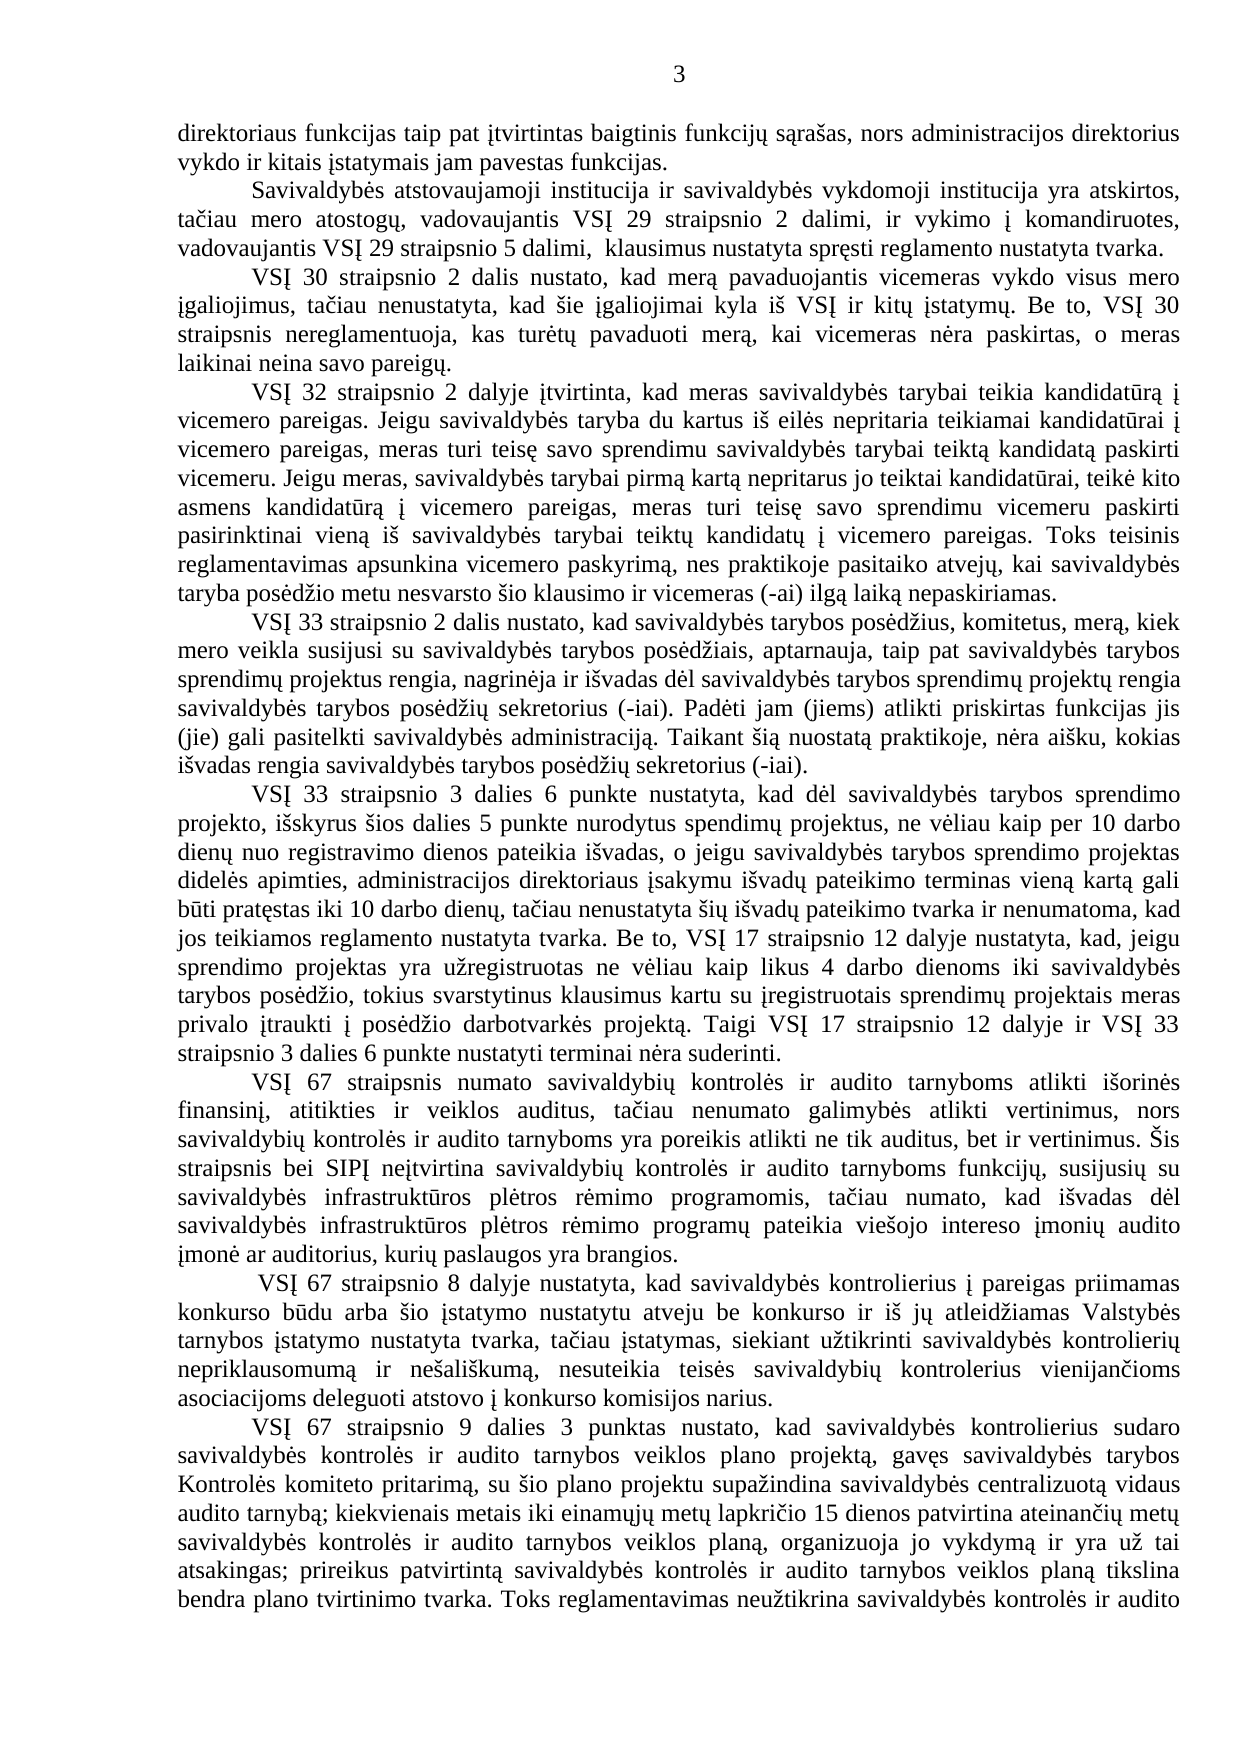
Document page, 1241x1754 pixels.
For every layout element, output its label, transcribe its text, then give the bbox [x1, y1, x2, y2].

text VSĮ 67 straipsnio 9 dalies 3 punktas nustato, kad savivaldybės kontrolierius sudaro savivaldybės kontrolės ir audito tarnybos veiklos plano projektą, gavęs savivaldybės tarybos Kontrolės komiteto pritarimą, su šio plano projektu supažindina savivaldybės centralizuotą vidaus audito tarnybą; kiekvienais metais iki einamųjų metų lapkričio 15 dienos patvirtina ateinančių metų savivaldybės kontrolės ir audito tarnybos veiklos planą, organizuoja jo vykdymą ir yra už tai atsakingas; prireikus patvirtintą savivaldybės kontrolės ir audito tarnybos veiklos planą tikslina bendra plano tvirtinimo tvarka. Toks reglamentavimas neužtikrina savivaldybės kontrolės ir audito [177, 1412, 1181, 1613]
text VSĮ 67 straipsnis numato savivaldybių kontrolės ir audito tarnyboms atlikti išorinės finansinį, atitikties ir veiklos auditus, tačiau nenumato galimybės atlikti vertinimus, nors savivaldybių kontrolės ir audito tarnyboms yra poreikis atlikti ne tik auditus, bet ir vertinimus. Šis straipsnis bei SIPĮ neįtvirtina savivaldybių kontrolės ir audito tarnyboms funkcijų, susijusių su savivaldybės infrastruktūros plėtros rėmimo programomis, tačiau numato, kad išvadas dėl savivaldybės infrastruktūros plėtros rėmimo programų pateikia viešojo intereso įmonių audito įmonė ar auditorius, kurių paslaugos yra brangios. [177, 1067, 1181, 1268]
text VSĮ 33 straipsnio 3 dalies 6 punkte nustatyta, kad dėl savivaldybės tarybos sprendimo projekto, išskyrus šios dalies 5 punkte nurodytus spendimų projektus, ne vėliau kaip per 10 darbo dienų nuo registravimo dienos pateikia išvadas, o jeigu savivaldybės tarybos sprendimo projektas didelės apimties, administracijos direktoriaus įsakymu išvadų pateikimo terminas vieną kartą gali būti pratęstas iki 10 darbo dienų, tačiau nenustatyta šių išvadų pateikimo tvarka ir nenumatoma, kad jos teikiamos reglamento nustatyta tvarka. Be to, VSĮ 17 straipsnio 12 dalyje nustatyta, kad, jeigu sprendimo projektas yra užregistruotas ne vėliau kaip likus 4 darbo dienoms iki savivaldybės tarybos posėdžio, tokius svarstytinus klausimus kartu su įregistruotais sprendimų projektais meras privalo įtraukti į posėdžio darbotvarkės projektą. Taigi VSĮ 17 straipsnio 12 dalyje ir VSĮ 33 straipsnio 3 dalies 6 punkte nustatyti terminai nėra suderinti. [177, 779, 1181, 1067]
text direktoriaus funkcijas taip pat įtvirtintas baigtinis funkcijų sąrašas, nors administracijos direktorius vykdo ir kitais įstatymais jam pavestas funkcijas. [177, 118, 1181, 176]
text Savivaldybės atstovaujamoji institucija ir savivaldybės vykdomoji institucija yra atskirtos, tačiau mero atostogų, vadovaujantis VSĮ 29 straipsnio 2 dalimi, ir vykimo į komandiruotes, vadovaujantis VSĮ 29 straipsnio 5 dalimi, klausimus nustatyta spręsti reglamento nustatyta tvarka. [177, 176, 1181, 262]
text VSĮ 32 straipsnio 2 dalyje įtvirtinta, kad meras savivaldybės tarybai teikia kandidatūrą į vicemero pareigas. Jeigu savivaldybės taryba du kartus iš eilės nepritaria teikiamai kandidatūrai į vicemero pareigas, meras turi teisę savo sprendimu savivaldybės tarybai teiktą kandidatą paskirti vicemeru. Jeigu meras, savivaldybės tarybai pirmą kartą nepritarus jo teiktai kandidatūrai, teikė kito asmens kandidatūrą į vicemero pareigas, meras turi teisę savo sprendimu vicemeru paskirti pasirinktinai vieną iš savivaldybės tarybai teiktų kandidatų į vicemero pareigas. Toks teisinis reglamentavimas apsunkina vicemero paskyrimą, nes praktikoje pasitaiko atvejų, kai savivaldybės taryba posėdžio metu nesvarsto šio klausimo ir vicemeras (-ai) ilgą laiką nepaskiriamas. [177, 377, 1181, 607]
text VSĮ 30 straipsnio 2 dalis nustato, kad merą pavaduojantis vicemeras vykdo visus mero įgaliojimus, tačiau nenustatyta, kad šie įgaliojimai kyla iš VSĮ ir kitų įstatymų. Be to, VSĮ 30 straipsnis nereglamentuoja, kas turėtų pavaduoti merą, kai vicemeras nėra paskirtas, o meras laikinai neina savo pareigų. [177, 262, 1181, 377]
text VSĮ 67 straipsnio 8 dalyje nustatyta, kad savivaldybės kontrolierius į pareigas priimamas konkurso būdu arba šio įstatymo nustatytu atveju be konkurso ir iš jų atleidžiamas Valstybės tarnybos įstatymo nustatyta tvarka, tačiau įstatymas, siekiant užtikrinti savivaldybės kontrolierių nepriklausomumą ir nešališkumą, nesuteikia teisės savivaldybių kontrolerius vienijančioms asociacijoms deleguoti atstovo į konkurso komisijos narius. [177, 1268, 1181, 1412]
text VSĮ 33 straipsnio 2 dalis nustato, kad savivaldybės tarybos posėdžius, komitetus, merą, kiek mero veikla susijusi su savivaldybės tarybos posėdžiais, aptarnauja, taip pat savivaldybės tarybos sprendimų projektus rengia, nagrinėja ir išvadas dėl savivaldybės tarybos sprendimų projektų rengia savivaldybės tarybos posėdžių sekretorius (-iai). Padėti jam (jiems) atlikti priskirtas funkcijas jis (jie) gali pasitelkti savivaldybės administraciją. Taikant šią nuostatą praktikoje, nėra aišku, kokias išvadas rengia savivaldybės tarybos posėdžių sekretorius (-iai). [177, 607, 1181, 779]
